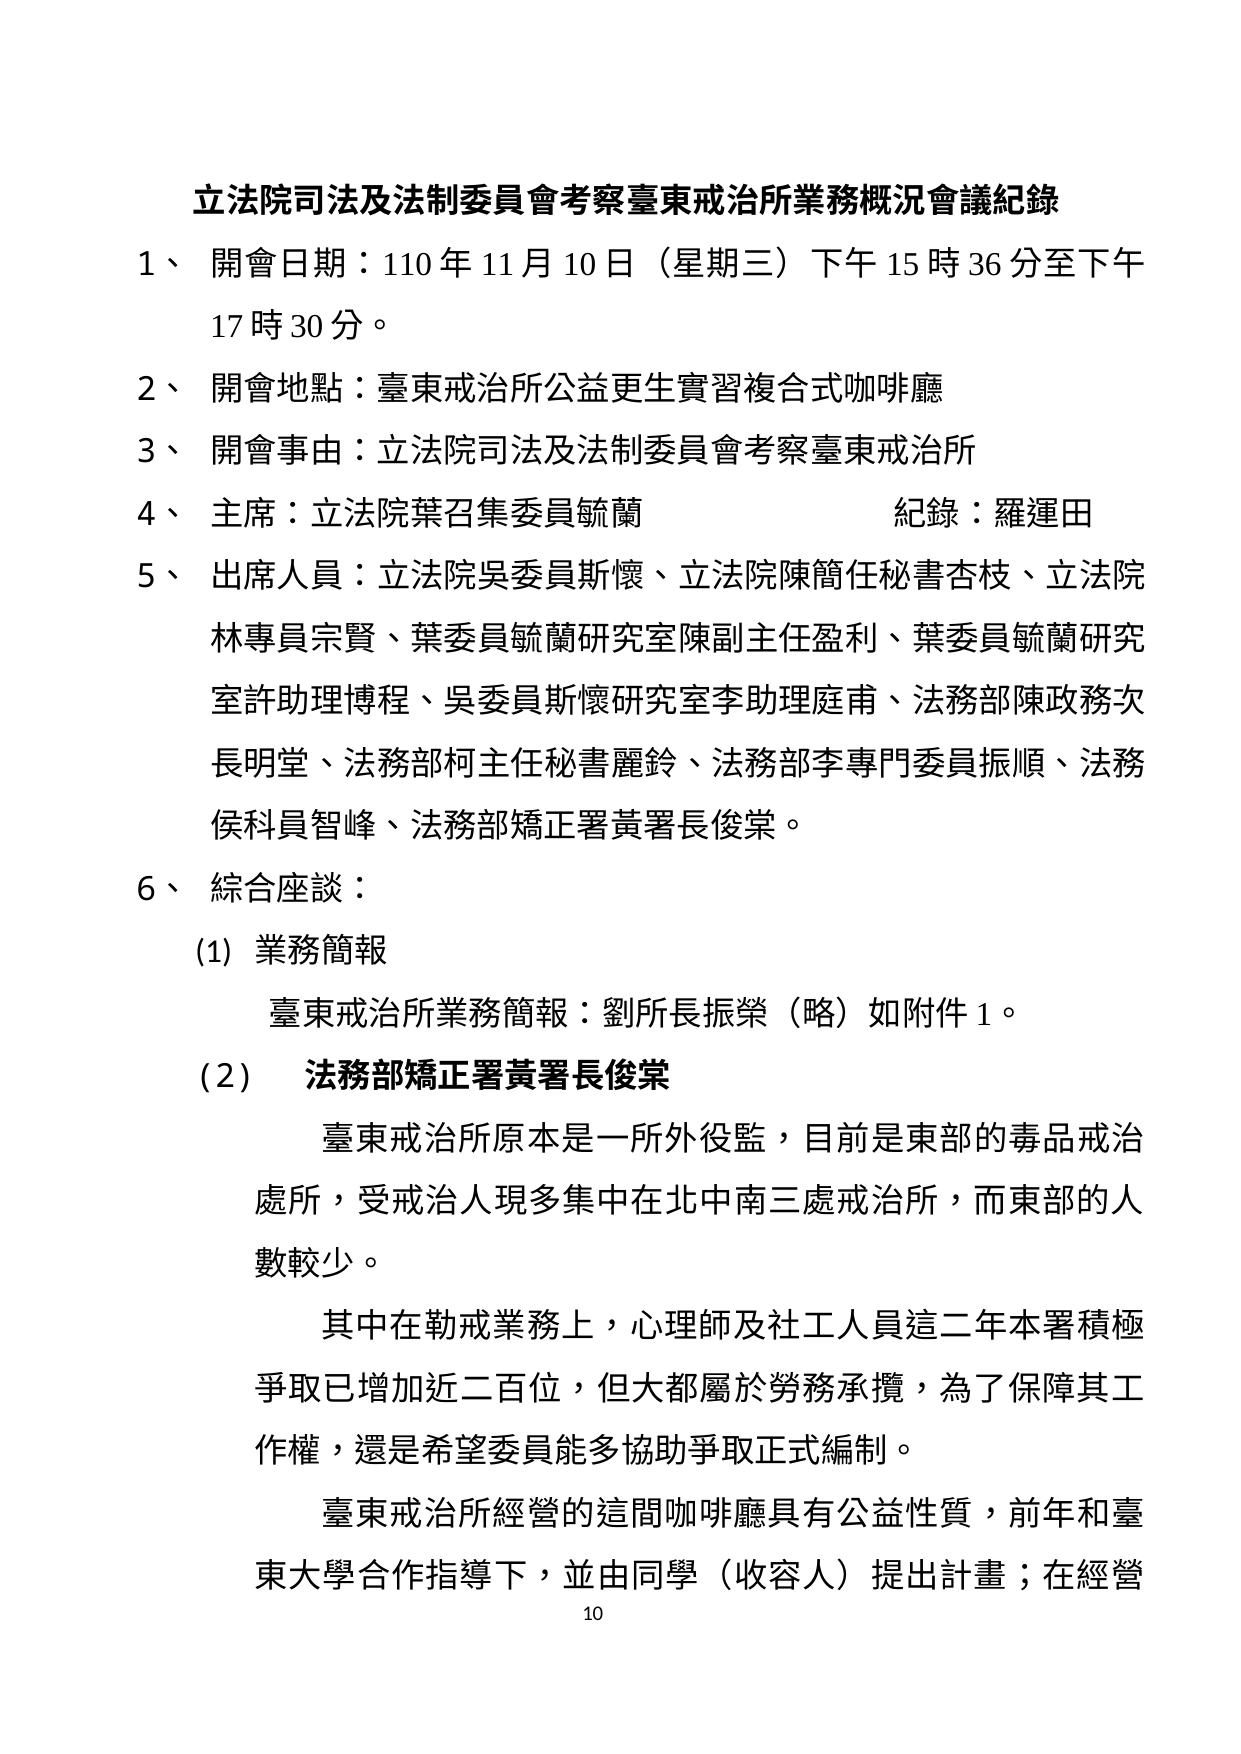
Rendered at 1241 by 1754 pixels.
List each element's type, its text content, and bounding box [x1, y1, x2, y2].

list 開會日期：110年11月10日（星期三）下午15時36分至下午17時30分。 [136, 219, 1146, 344]
list 業務簡報 [195, 907, 1146, 969]
list 開會地點：臺東戒治所公益更生實習複合式咖啡廳 [136, 344, 1146, 407]
list 法務部矯正署黃署長俊棠 [195, 1032, 1146, 1094]
list 出席人員：立法院吳委員斯懷、立法院陳簡任秘書杏枝、立法院林專員宗賢、葉委員毓蘭研究室陳副主任盈利、葉委員毓蘭研究室許助理博程、吳委員斯懷研究室李助理庭甫、法務部陳政務次長明堂、法務部柯主任秘書麗鈴、法務部李專門委員振順、法務侯科員智峰、法務部矯正署黃署長俊棠。 [136, 532, 1146, 844]
list 開會事由：立法院司法及法制委員會考察臺東戒治所 [136, 407, 1146, 469]
text 臺東戒治所業務簡報：劉所長振榮（略）如附件1。 [254, 969, 1146, 1032]
text 立法院司法及法制委員會考察臺東戒治所業務概況會議紀錄 [121, 157, 1131, 219]
text 其中在勒戒業務上，心理師及社工人員這二年本署積極爭取已增加近二百位，但大都屬於勞務承攬，為了保障其工作權，還是希望委員能多協助爭取正式編制。 [254, 1282, 1146, 1469]
list 主席：立法院葉召集委員毓蘭 紀錄：羅運田 [136, 469, 1146, 532]
list 綜合座談： [136, 844, 1146, 907]
text 臺東戒治所原本是一所外役監，目前是東部的毒品戒治處所，受戒治人現多集中在北中南三處戒治所，而東部的人數較少。 [254, 1094, 1146, 1282]
text 臺東戒治所經營的這間咖啡廳具有公益性質，前年和臺東大學合作指導下，並由同學（收容人）提出計畫；在經營 [254, 1469, 1146, 1594]
